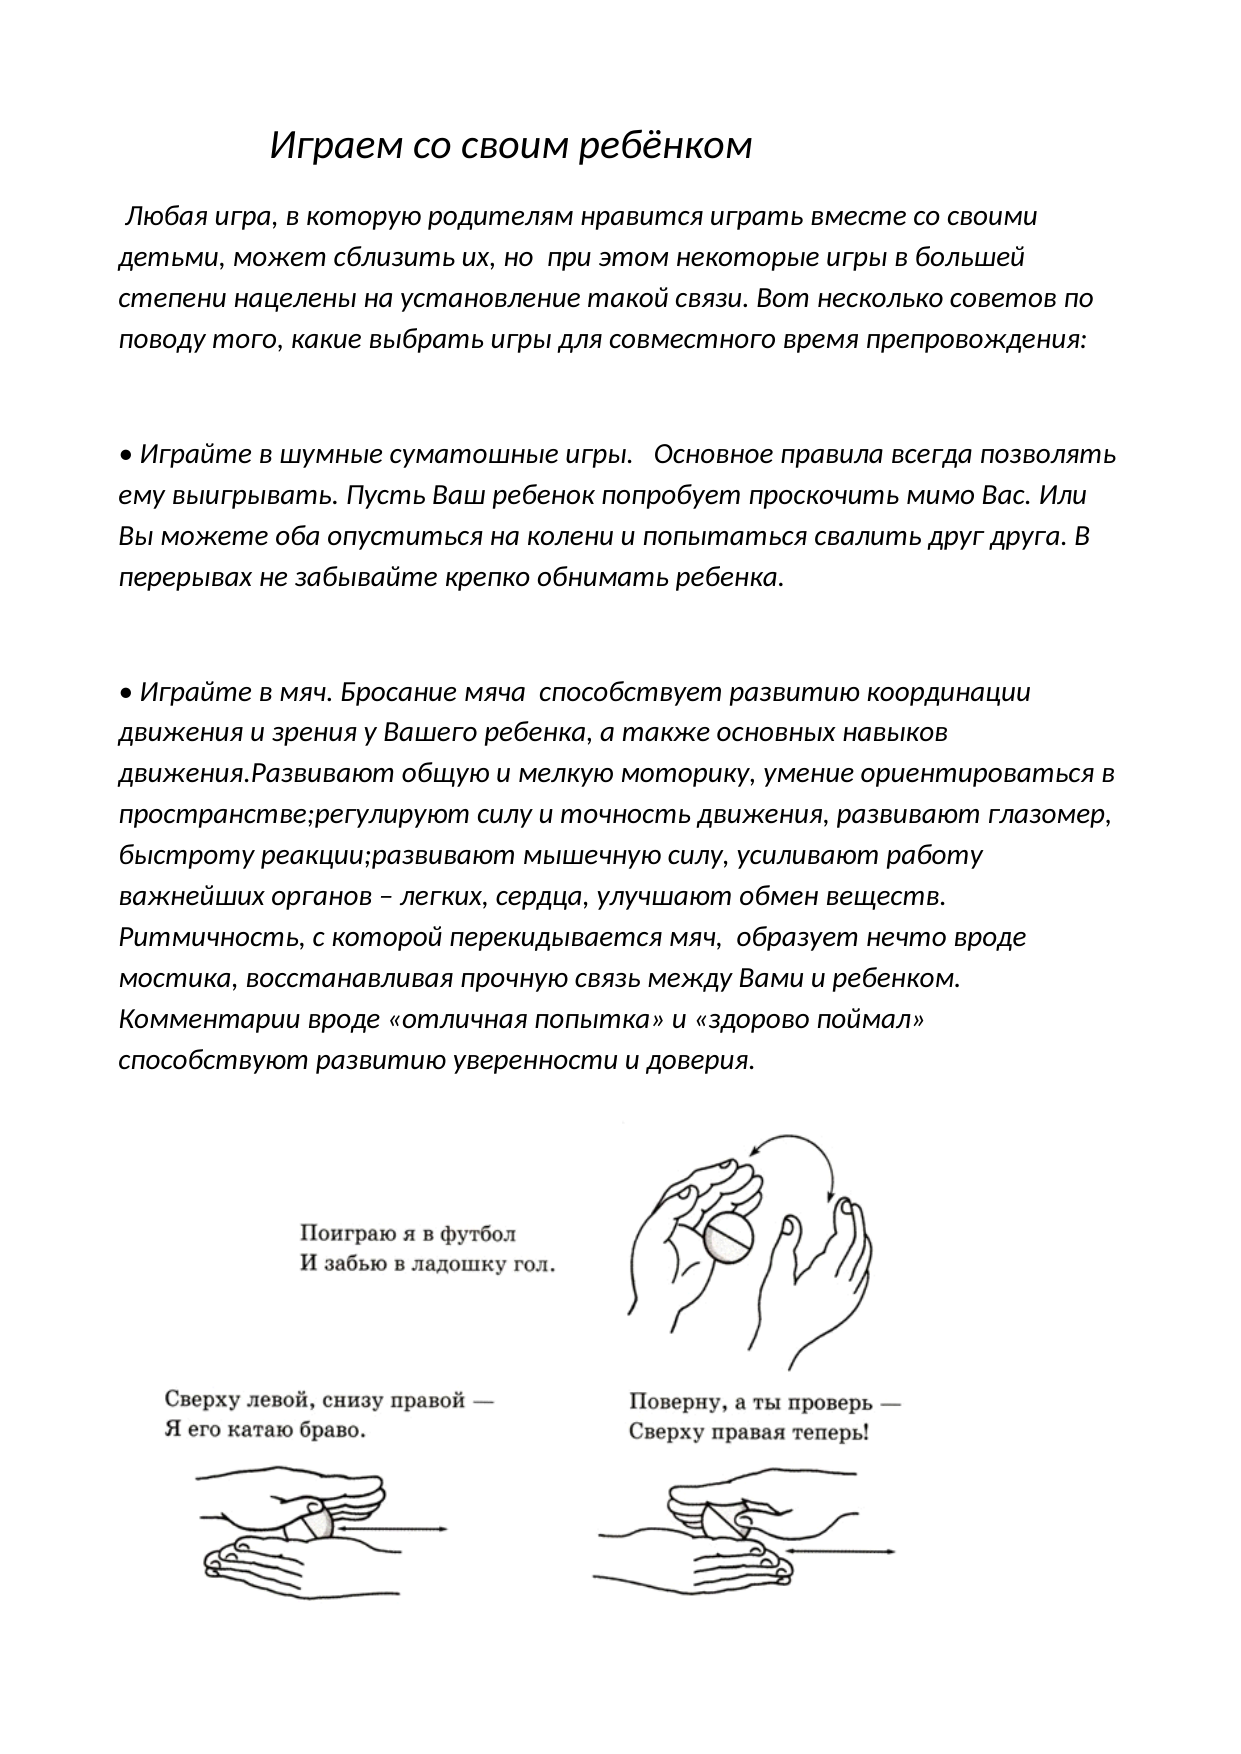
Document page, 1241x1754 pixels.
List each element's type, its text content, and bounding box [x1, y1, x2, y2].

text • Играйте в шумные суматошные игры. Основное правила всегда позволять ему выигрывать. Пусть Ваш ребенок попробует проскочить мимо Вас. Или Вы можете оба опуститься на колени и попытаться свалить друг друга. В перерывах не забывайте крепко обнимать ребенка. [118, 435, 1122, 593]
text Играем со своим ребёнком [118, 118, 1122, 169]
text • Играйте в мяч. Бросание мяча способствует развитию координации движения и зрения у Вашего ребенка, а также основных навыков движения.Развивают общую и мелкую моторику, умение ориентироваться в пространстве;регулируют силу и точность движения, развивают глазомер, быстроту реакции;развивают мышечную силу, усиливают работу важнейших органов – легких, сердца, улучшают обмен веществ. Ритмичность, с которой перекидывается мяч, образует нечто вроде мостика, восстанавливая прочную связь между Вами и ребенком. Комментарии вроде «отличная попытка» и «здорово поймал» способствуют развитию уверенности и доверия. [118, 673, 1122, 1077]
text Любая игра, в которую родителям нравится играть вместе со своими детьми, может сблизить их, но при этом некоторые игры в большей степени нацелены на установление такой связи. Вот несколько советов по поводу того, какие выбрать игры для совместного время препровождения: [118, 197, 1122, 356]
